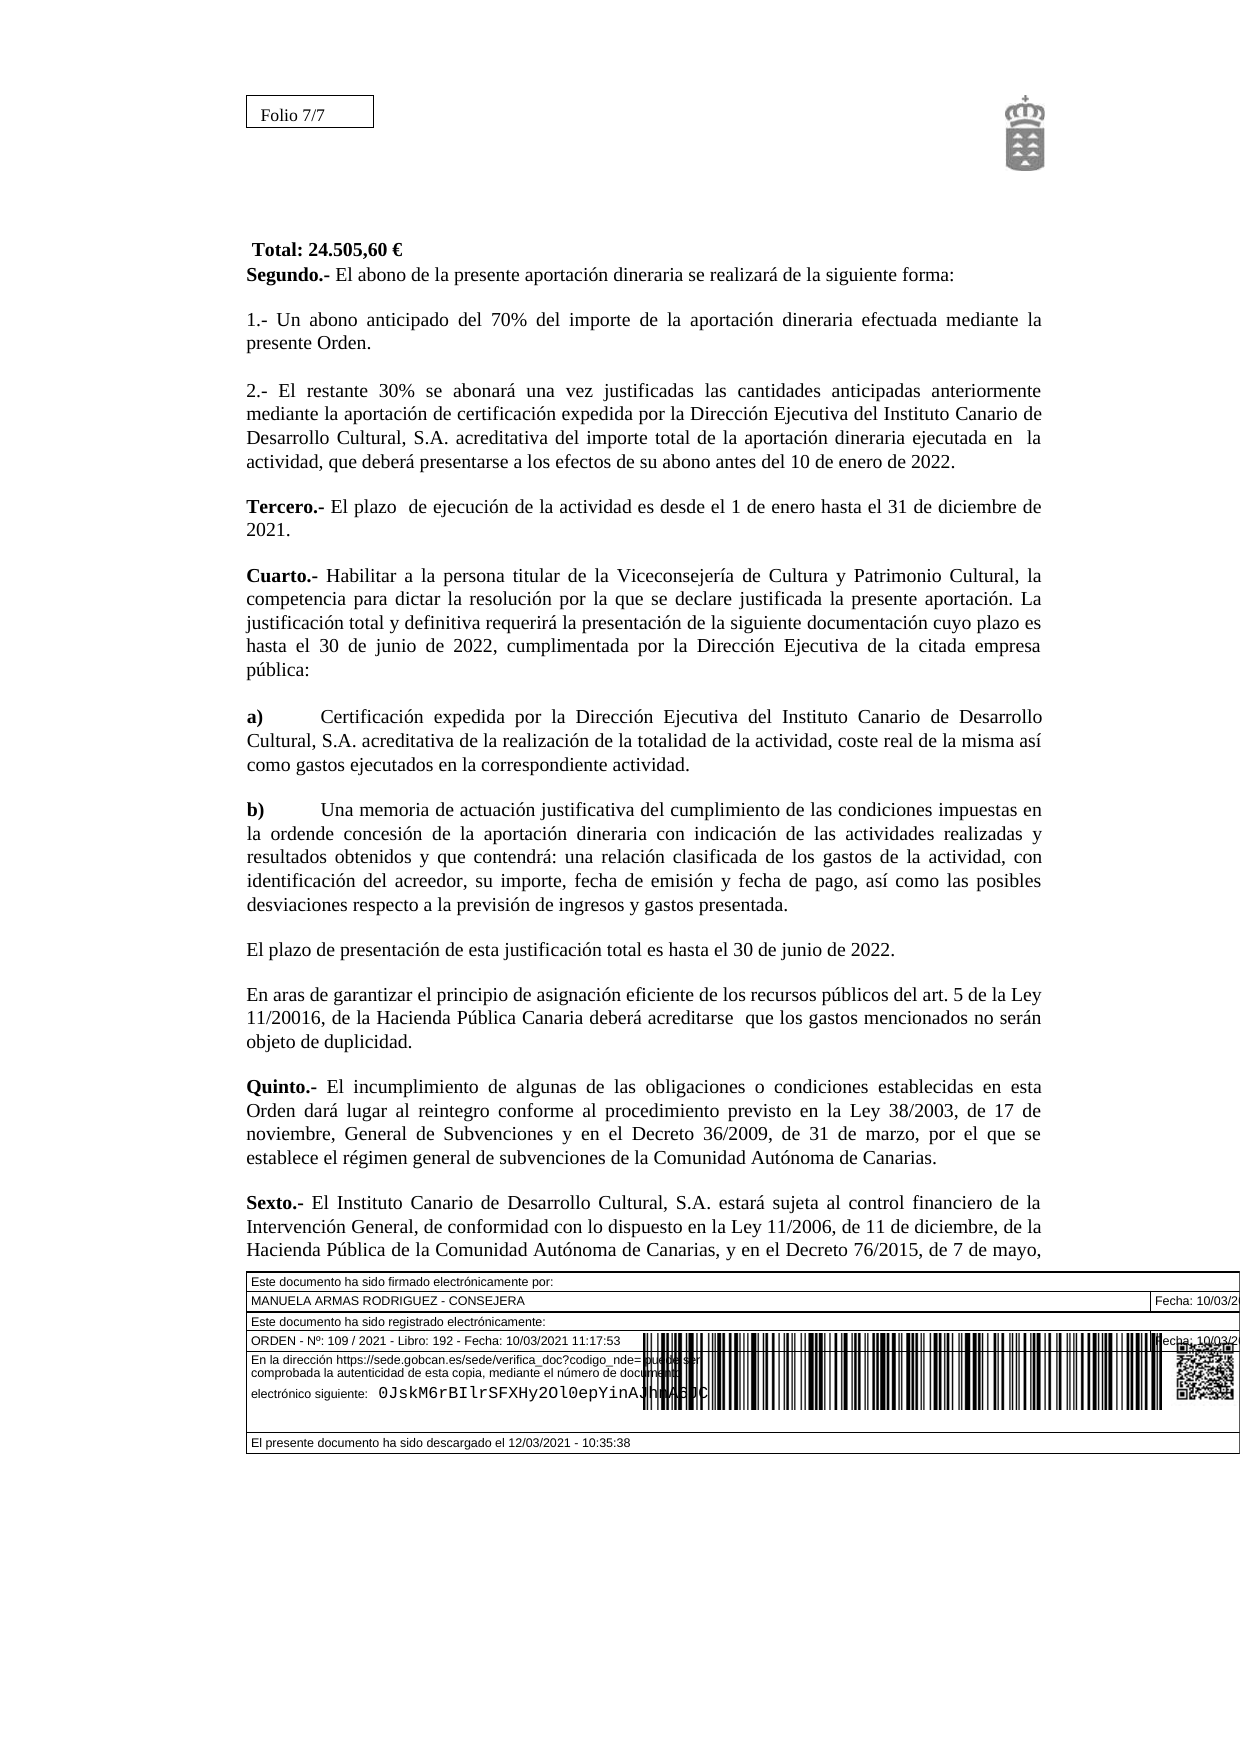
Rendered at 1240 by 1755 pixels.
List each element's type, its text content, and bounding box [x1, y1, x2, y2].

text Total: 24.505,60 € [247, 238, 1043, 261]
text Cuarto.- Habilitar a la persona titular de la Viceconsejería de Cultura y Patrimonio Cultural, la competencia para dictar la resolución por la que se declare justificada la presente aportación. La justificación total y definitiva requerirá la presentación de la siguiente documentación cuyo plazo es hasta el 30 de junio de 2022, cumplimentada por la Dirección Ejecutiva de la citada empresa pública: [246, 563, 1043, 681]
text Segundo.- El abono de la presente aportación dineraria se realizará de la siguiente forma: [246, 263, 1043, 285]
text Tercero.- El plazo de ejecución de la actividad es desde el 1 de enero hasta el 31 de diciembre de 2021. [246, 495, 1043, 541]
text El plazo de presentación de esta justificación total es hasta el 30 de junio de 2022. [246, 938, 1043, 960]
text Quinto.- El incumplimiento de algunas de las obligaciones o condiciones establecidas en esta Orden dará lugar al reintegro conforme al procedimiento previsto en la Ley 38/2003, de 17 de noviembre, General de Subvenciones y en el Decreto 36/2009, de 31 de marzo, por el que se establece el régimen general de subvenciones de la Comunidad Autónoma de Canarias. [246, 1075, 1043, 1169]
text 2.- El restante 30% se abonará una vez justificadas las cantidades anticipadas anteriormente mediante la aportación de certificación expedida por la Dirección Ejecutiva del Instituto Canario de Desarrollo Cultural, S.A. acreditativa del importe total de la aportación dineraria ejecutada en la actividad, que deberá presentarse a los efectos de su abono antes del 10 de enero de 2022. [246, 379, 1043, 472]
list Certificación expedida por la Dirección Ejecutiva del Instituto Canario de Desarrollo Cultural, S.A. acreditativa de la realización de la totalidad de la actividad, coste real de la misma así como gastos ejecutados en la correspondiente actividad. [247, 706, 1043, 776]
list Una memoria de actuación justificativa del cumplimiento de las condiciones impuestas en la ordende concesión de la aportación dineraria con indicación de las actividades realizadas y resultados obtenidos y que contendrá: una relación clasificada de los gastos de la actividad, con identificación del acreedor, su importe, fecha de emisión y fecha de pago, así como las posibles desviaciones respecto a la previsión de ingresos y gastos presentada. [247, 798, 1043, 915]
text 1.- Un abono anticipado del 70% del importe de la aportación dineraria efectuada mediante la presente Orden. [246, 308, 1043, 354]
text En aras de garantizar el principio de asignación eficiente de los recursos públicos del art. 5 de la Ley 11/20016, de la Hacienda Pública Canaria deberá acreditarse que los gastos mencionados no serán objeto de duplicidad. [246, 983, 1043, 1053]
text Sexto.- El Instituto Canario de Desarrollo Cultural, S.A. estará sujeta al control financiero de la Intervención General, de conformidad con lo dispuesto en la Ley 11/2006, de 11 de diciembre, de la Hacienda Pública de la Comunidad Autónoma de Canarias, y en el Decreto 76/2015, de 7 de mayo, [246, 1191, 1043, 1261]
